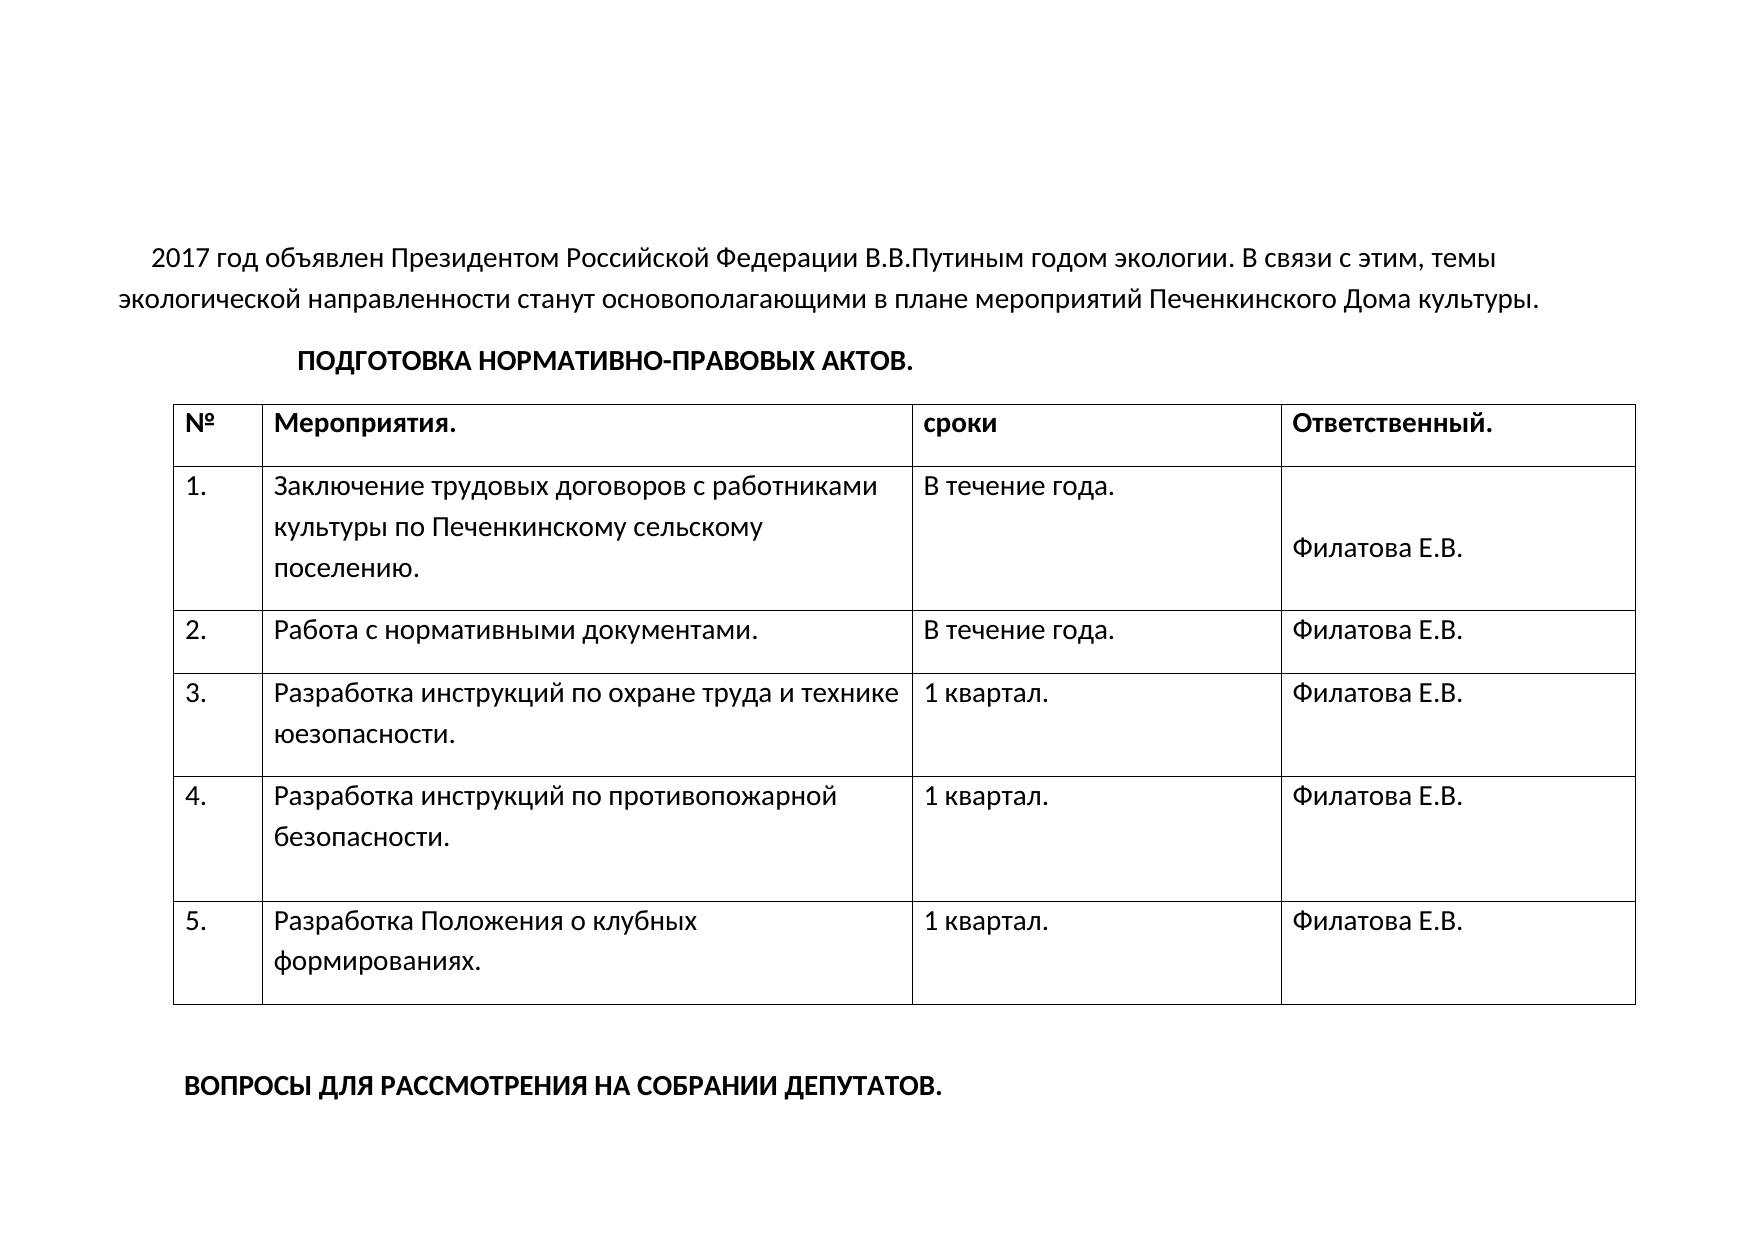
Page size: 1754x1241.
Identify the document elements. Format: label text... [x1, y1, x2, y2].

table_cell В течение года. [913, 467, 1281, 610]
table_header № [174, 405, 262, 466]
text ВОПРОСЫ ДЛЯ РАССМОТРЕНИЯ НА СОБРАНИИ ДЕПУТАТОВ. [118, 1067, 1636, 1102]
table_cell Филатова Е.В. [1282, 611, 1635, 673]
table_cell Филатова Е.В. [1282, 674, 1635, 776]
table_cell Разработка инструкций по охране труда и технике юезопасности. [263, 674, 912, 776]
table_cell В течение года. [913, 611, 1281, 673]
table_cell 3. [174, 674, 262, 776]
table_cell 4. [174, 777, 262, 901]
table_header Ответственный. [1282, 405, 1635, 466]
table_cell 1. [174, 467, 262, 610]
table_header Мероприятия. [263, 405, 912, 466]
table_cell 1 квартал. [913, 902, 1281, 1004]
table_cell Разработка Положения о клубных формированиях. [263, 902, 912, 1004]
table_cell Разработка инструкций по противопожарной безопасности. [263, 777, 912, 901]
table_cell Филатова Е.В. [1282, 902, 1635, 1004]
table_cell Филатова Е.В. [1282, 467, 1635, 610]
table_cell 1 квартал. [913, 674, 1281, 776]
table_cell 1 квартал. [913, 777, 1281, 901]
table_cell Заключение трудовых договоров с работниками культуры по Печенкинскому сельскому поселению. [263, 467, 912, 610]
table_cell 2. [174, 611, 262, 673]
table_cell Работа с нормативными документами. [263, 611, 912, 673]
table_cell 5. [174, 902, 262, 1004]
text 2017 год объявлен Президентом Российской Федерации В.В.Путиным годом экологии. В связи с этим, темы экологической направленности станут основополагающими в плане мероприятий Печенкинского Дома культуры. [118, 239, 1636, 316]
table_cell Филатова Е.В. [1282, 777, 1635, 901]
text ПОДГОТОВКА НОРМАТИВНО-ПРАВОВЫХ АКТОВ. [118, 342, 1636, 377]
table_header сроки [913, 405, 1281, 466]
